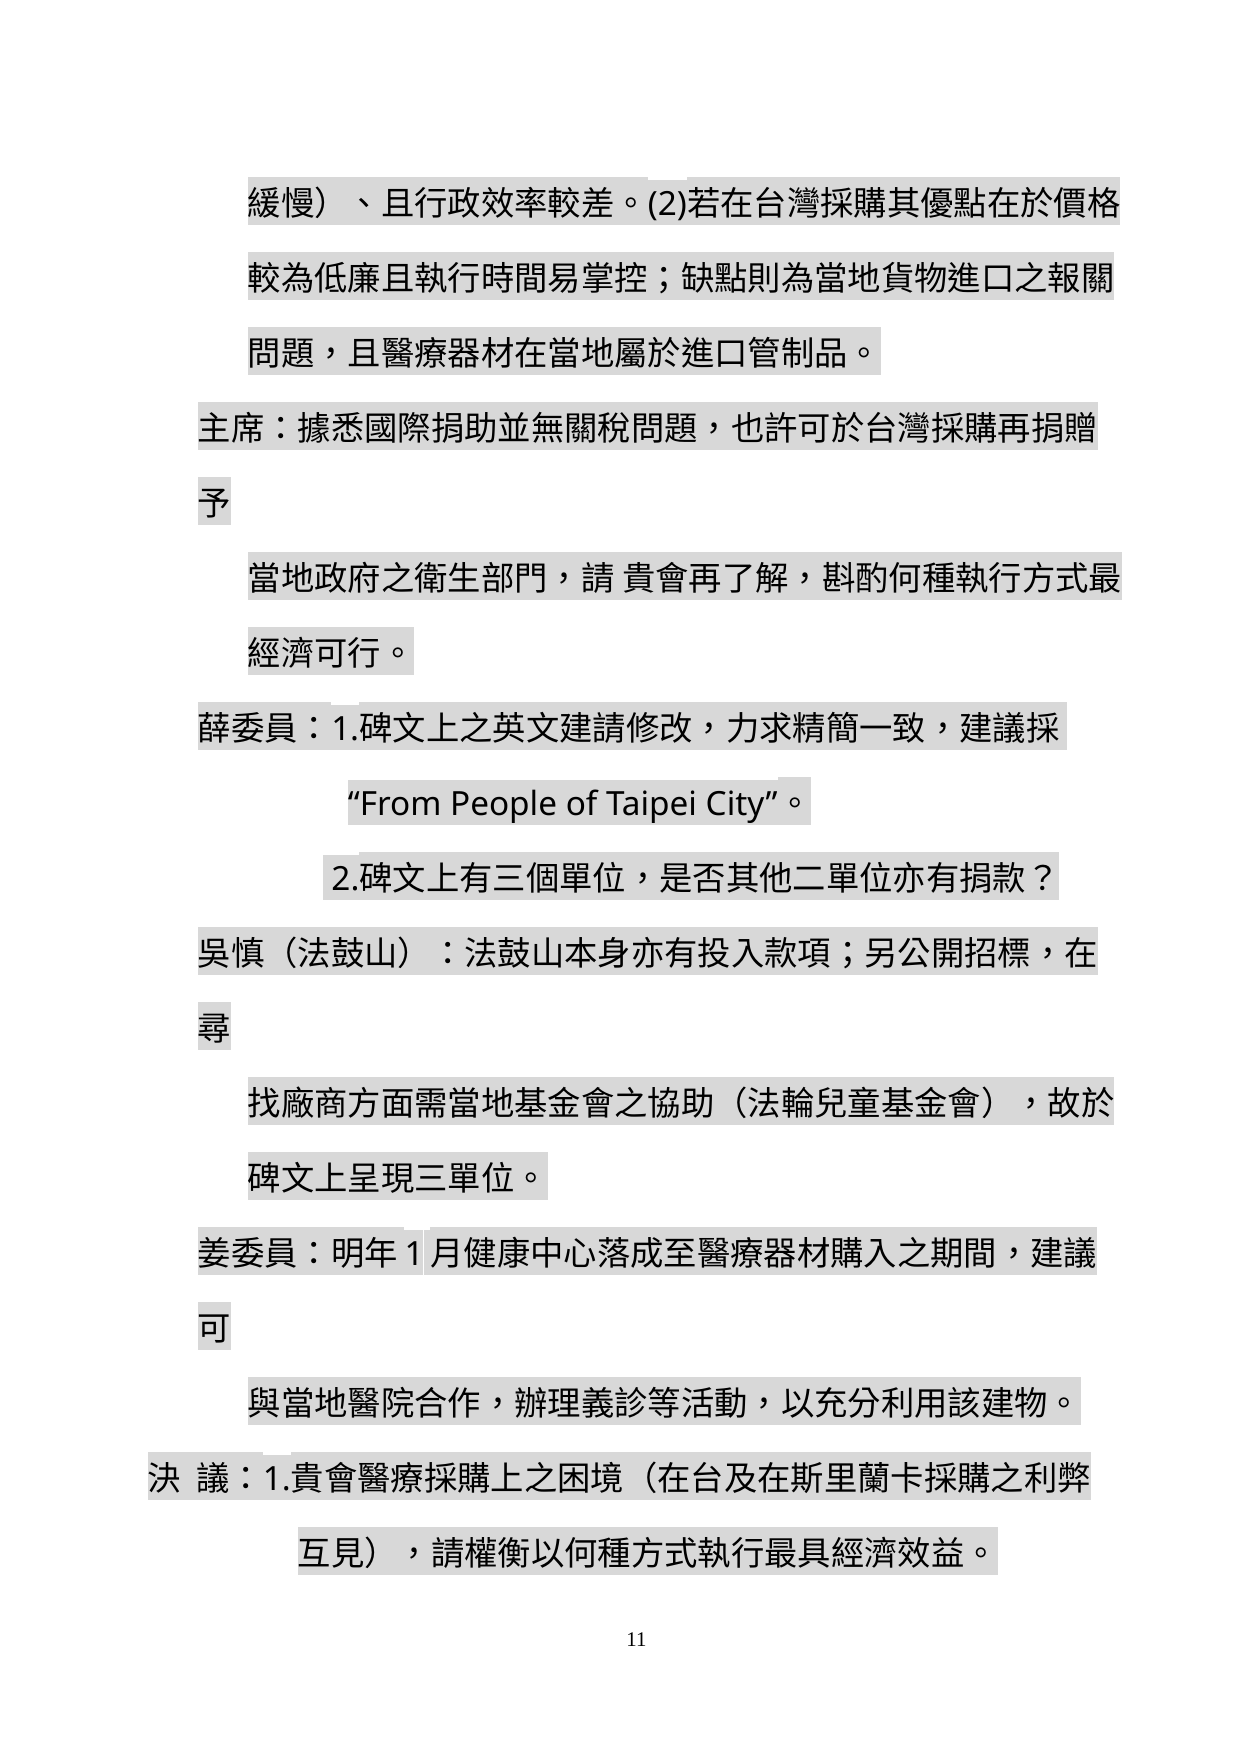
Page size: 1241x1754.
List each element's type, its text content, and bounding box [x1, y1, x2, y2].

text 緩慢）、且行政效率較差。(2)若在台灣採購其優點在於價格較為低廉且執行時間易掌控；缺點則為當地貨物進口之報關問題，且醫療器材在當地屬於進口管制品。 [248, 163, 1125, 388]
text 與當地醫院合作，辦理義診等活動，以充分利用該建物。 [248, 1363, 1125, 1438]
text 姜委員：明年1月健康中心落成至醫療器材購入之期間，建議可 [198, 1213, 1125, 1363]
text 吳慎（法鼓山）：法鼓山本身亦有投入款項；另公開招標，在尋 [198, 913, 1125, 1063]
text 薛委員：1.碑文上之英文建請修改，力求精簡一致，建議採 [198, 688, 1125, 763]
text 主席：據悉國際捐助並無關稅問題，也許可於台灣採購再捐贈予 [198, 388, 1125, 538]
text 當地政府之衛生部門，請 貴會再了解，斟酌何種執行方式最經濟可行。 [248, 538, 1125, 688]
text 互見），請權衡以何種方式執行最具經濟效益。 [298, 1513, 1125, 1588]
text “From People of Taipei City”。 [348, 763, 1125, 838]
text 找廠商方面需當地基金會之協助（法輪兒童基金會），故於碑文上呈現三單位。 [248, 1063, 1125, 1213]
text 2.碑文上有三個單位，是否其他二單位亦有捐款？ [323, 838, 1125, 913]
text 決 議：1.貴會醫療採購上之困境（在台及在斯里蘭卡採購之利弊 [148, 1438, 1125, 1513]
